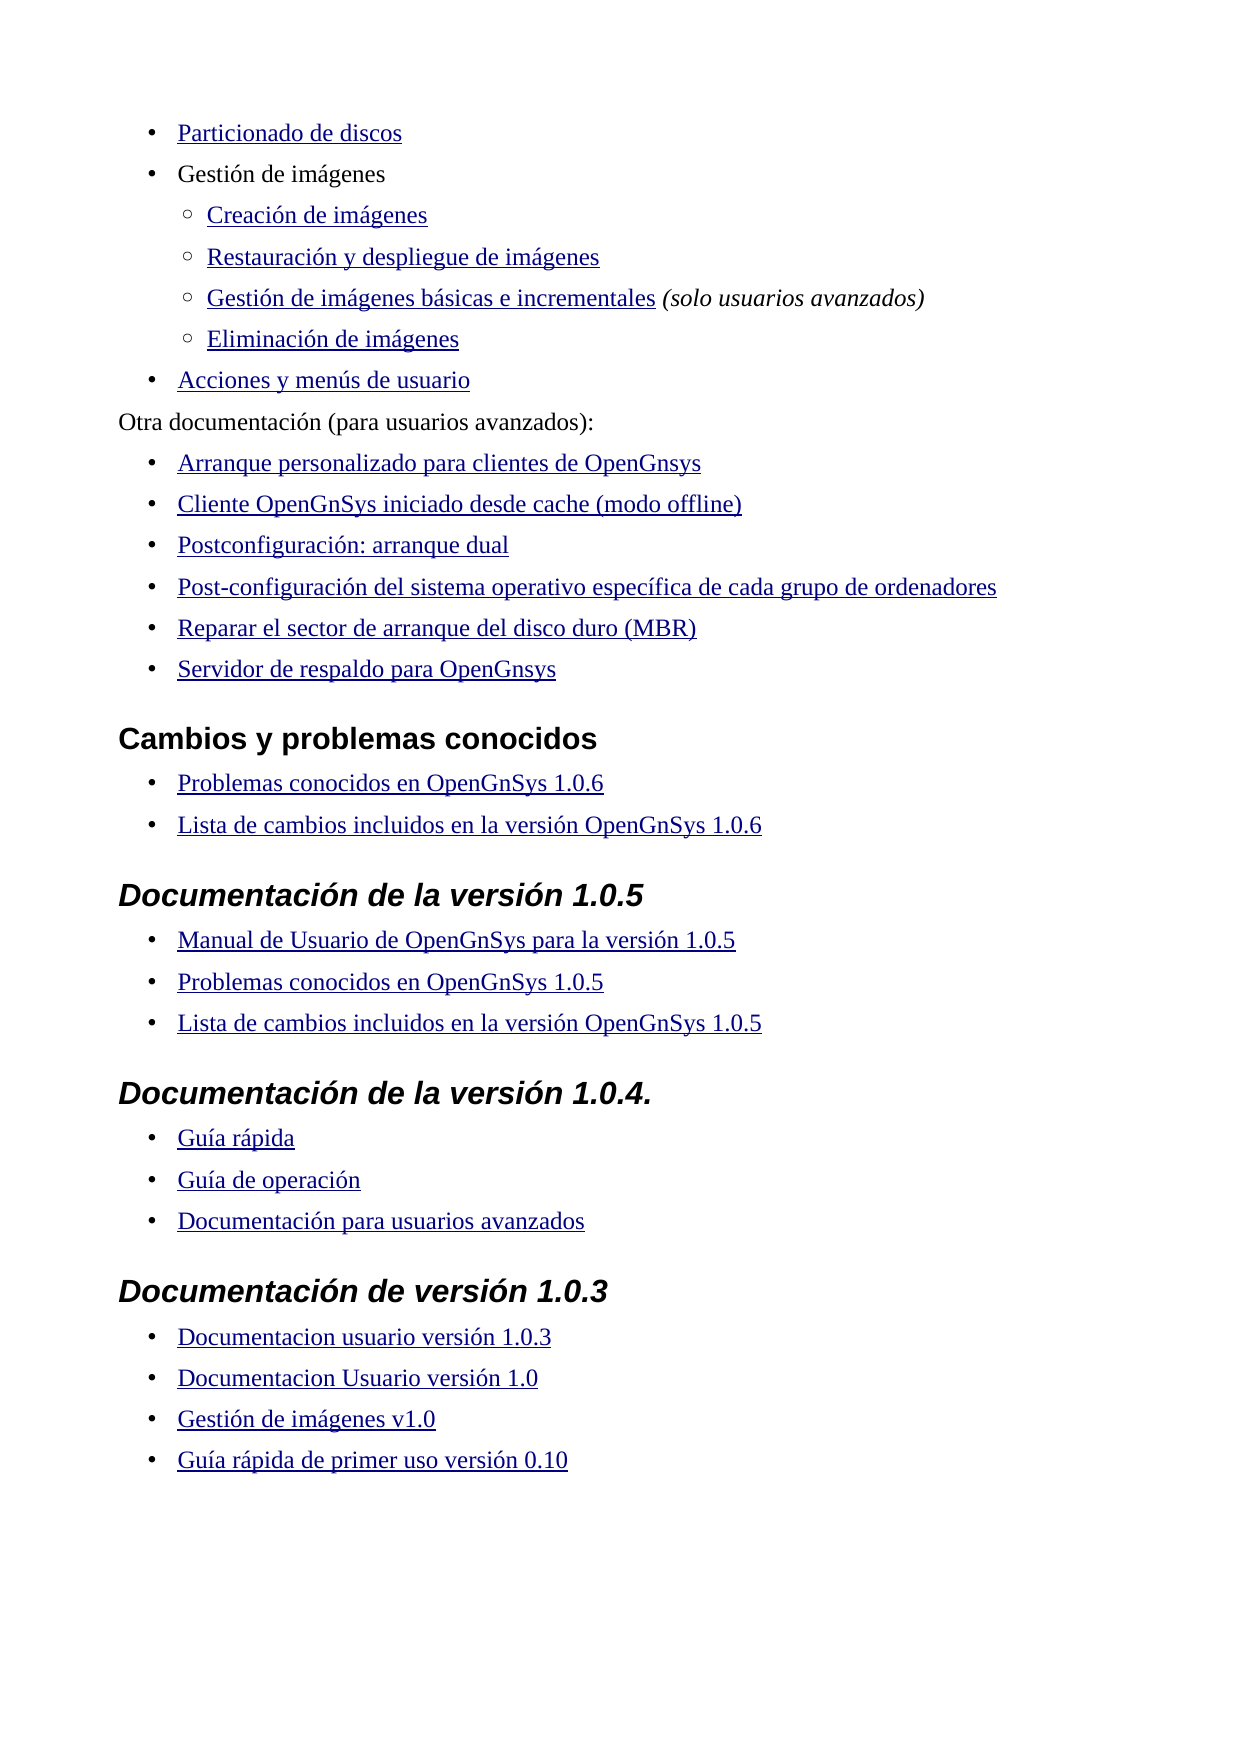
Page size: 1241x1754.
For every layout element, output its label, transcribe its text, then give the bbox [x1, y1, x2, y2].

list Postconfiguración: arranque dual [148, 531, 1122, 559]
list Gestión de imágenes v1.0 [148, 1404, 1122, 1433]
list Guía rápida de primer uso versión 0.10 [148, 1445, 1122, 1474]
list Lista de cambios incluidos en la versión OpenGnSys 1.0.5 [148, 1008, 1122, 1037]
subtitle Documentación de la versión 1.0.4. [118, 1074, 1122, 1111]
list Guía de operación [148, 1165, 1122, 1193]
subtitle Documentación de la versión 1.0.5 [118, 876, 1122, 913]
list Acciones y menús de usuario [148, 366, 1122, 394]
list Reparar el sector de arranque del disco duro (MBR) [148, 613, 1122, 642]
list Creación de imágenes [177, 201, 1122, 229]
list Gestión de imágenes básicas e incrementales (solo usuarios avanzados) [177, 283, 1122, 312]
list Problemas conocidos en OpenGnSys 1.0.6 [148, 768, 1122, 797]
list Post-configuración del sistema operativo específica de cada grupo de ordenadores [148, 572, 1122, 601]
list Servidor de respaldo para OpenGnsys [148, 654, 1122, 683]
list Documentación para usuarios avanzados [148, 1206, 1122, 1235]
list Documentacion usuario versión 1.0.3 [148, 1322, 1122, 1350]
list Arranque personalizado para clientes de OpenGnsys [148, 448, 1122, 477]
subtitle Cambios y problemas conocidos [118, 721, 1122, 756]
list Cliente OpenGnSys iniciado desde cache (modo offline) [148, 489, 1122, 518]
list Restauración y despliegue de imágenes [177, 242, 1122, 271]
list Documentacion Usuario versión 1.0 [148, 1363, 1122, 1392]
subtitle Documentación de versión 1.0.3 [118, 1272, 1122, 1309]
list Manual de Usuario de OpenGnSys para la versión 1.0.5 [148, 925, 1122, 954]
list Eliminación de imágenes [177, 324, 1122, 353]
list Lista de cambios incluidos en la versión OpenGnSys 1.0.6 [148, 810, 1122, 838]
list Gestión de imágenes [148, 159, 1122, 188]
list Problemas conocidos en OpenGnSys 1.0.5 [148, 967, 1122, 995]
list Particionado de discos [148, 118, 1122, 147]
list Guía rápida [148, 1123, 1122, 1152]
text Otra documentación (para usuarios avanzados): [118, 407, 1122, 436]
